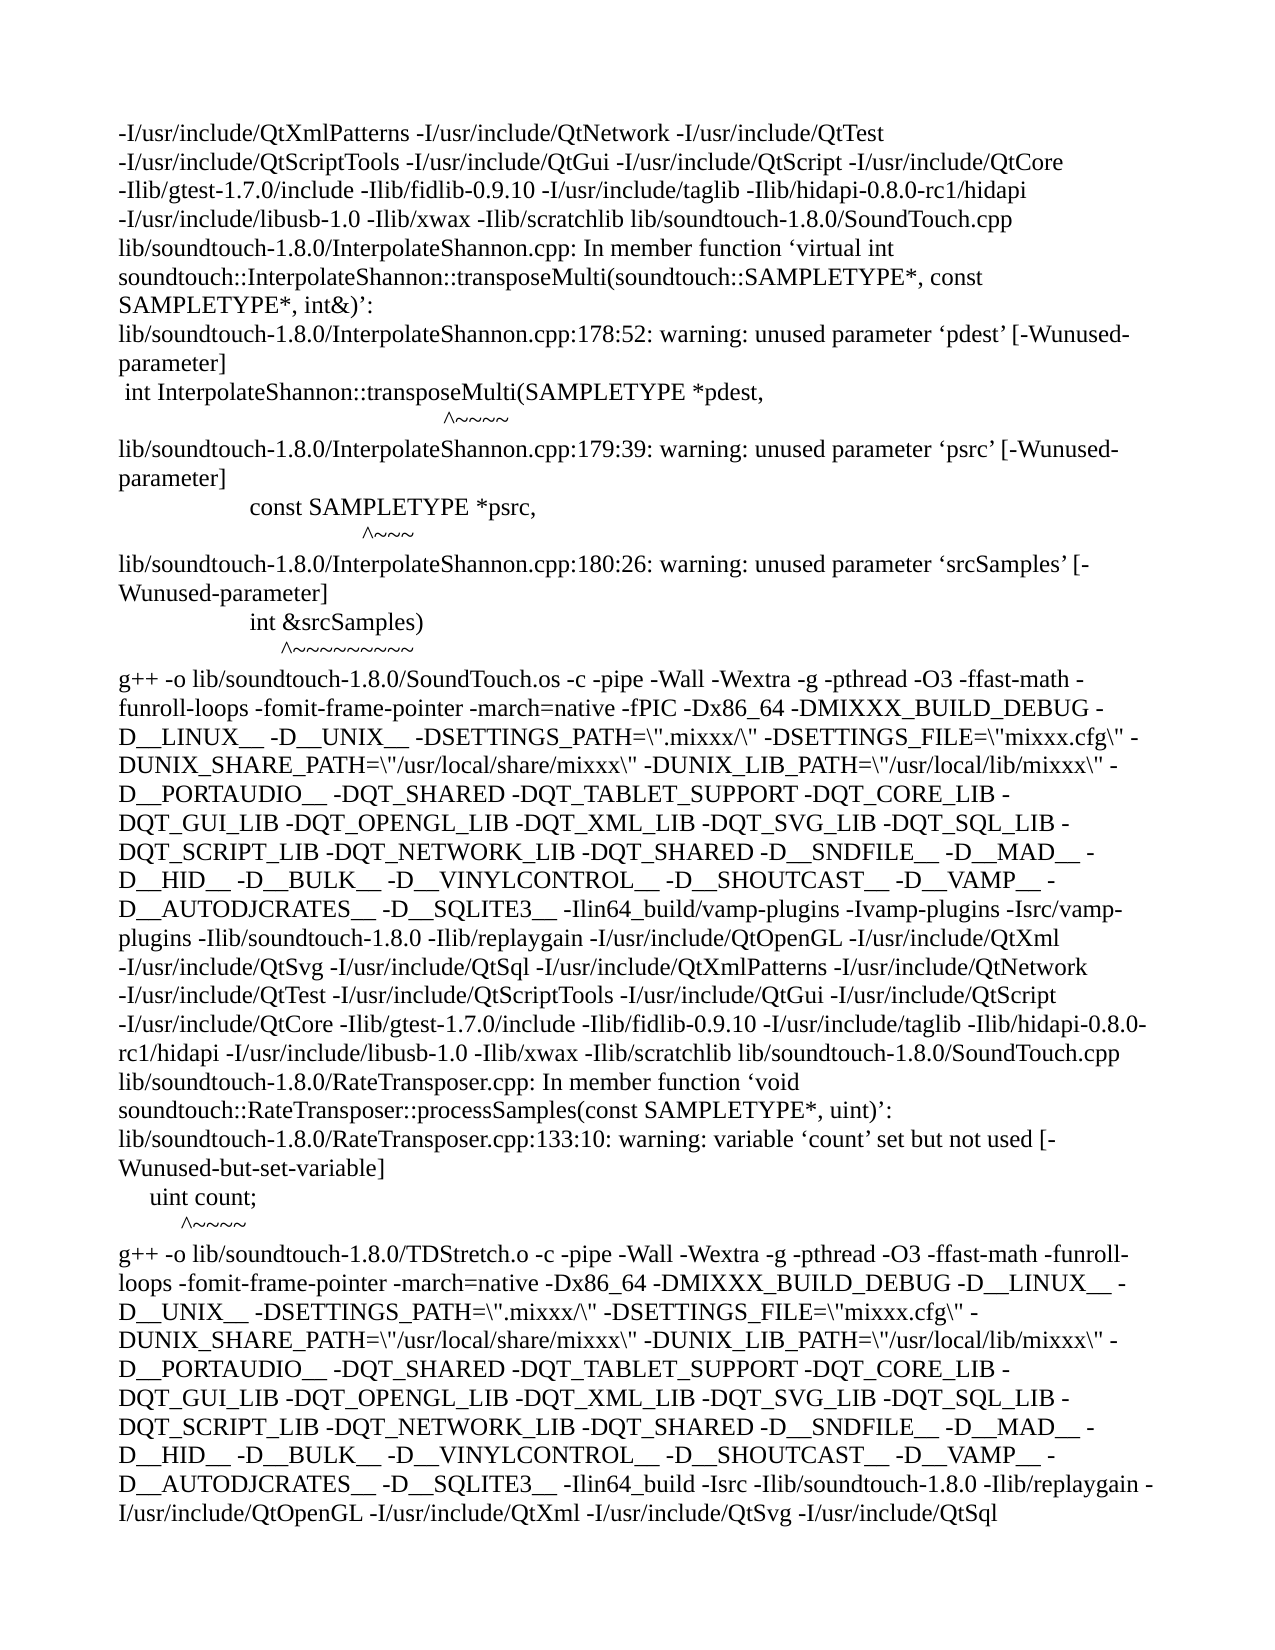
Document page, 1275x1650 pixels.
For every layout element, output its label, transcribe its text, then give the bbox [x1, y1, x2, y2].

text int &srcSamples) [118, 607, 1157, 636]
text ^~~~ [118, 521, 1157, 549]
text int InterpolateShannon::transposeMulti(SAMPLETYPE *pdest, [118, 377, 1157, 406]
text g++ -o lib/soundtouch-1.8.0/SoundTouch.os -c -pipe -Wall -Wextra -g -pthread -O3 -ffast-math -funroll-loops -fomit-frame-pointer -march=native -fPIC -Dx86_64 -DMIXXX_BUILD_DEBUG -D__LINUX__ -D__UNIX__ -DSETTINGS_PATH=\".mixxx/\" -DSETTINGS_FILE=\"mixxx.cfg\" -DUNIX_SHARE_PATH=\"/usr/local/share/mixxx\" -DUNIX_LIB_PATH=\"/usr/local/lib/mixxx\" -D__PORTAUDIO__ -DQT_SHARED -DQT_TABLET_SUPPORT -DQT_CORE_LIB -DQT_GUI_LIB -DQT_OPENGL_LIB -DQT_XML_LIB -DQT_SVG_LIB -DQT_SQL_LIB -DQT_SCRIPT_LIB -DQT_NETWORK_LIB -DQT_SHARED -D__SNDFILE__ -D__MAD__ -D__HID__ -D__BULK__ -D__VINYLCONTROL__ -D__SHOUTCAST__ -D__VAMP__ -D__AUTODJCRATES__ -D__SQLITE3__ -Ilin64_build/vamp-plugins -Ivamp-plugins -Isrc/vamp-plugins -Ilib/soundtouch-1.8.0 -Ilib/replaygain -I/usr/include/QtOpenGL -I/usr/include/QtXml -I/usr/include/QtSvg -I/usr/include/QtSql -I/usr/include/QtXmlPatterns -I/usr/include/QtNetwork -I/usr/include/QtTest -I/usr/include/QtScriptTools -I/usr/include/QtGui -I/usr/include/QtScript -I/usr/include/QtCore -Ilib/gtest-1.7.0/include -Ilib/fidlib-0.9.10 -I/usr/include/taglib -Ilib/hidapi-0.8.0-rc1/hidapi -I/usr/include/libusb-1.0 -Ilib/xwax -Ilib/scratchlib lib/soundtouch-1.8.0/SoundTouch.cpp [118, 664, 1157, 1067]
text ^~~~~ [118, 406, 1157, 434]
text uint count; [118, 1182, 1157, 1211]
text lib/soundtouch-1.8.0/InterpolateShannon.cpp: In member function ‘virtual int soundtouch::InterpolateShannon::transposeMulti(soundtouch::SAMPLETYPE*, const SAMPLETYPE*, int&)’: [118, 233, 1157, 319]
text lib/soundtouch-1.8.0/RateTransposer.cpp:133:10: warning: variable ‘count’ set but not used [-Wunused-but-set-variable] [118, 1124, 1157, 1182]
text lib/soundtouch-1.8.0/RateTransposer.cpp: In member function ‘void soundtouch::RateTransposer::processSamples(const SAMPLETYPE*, uint)’: [118, 1067, 1157, 1124]
text g++ -o lib/soundtouch-1.8.0/TDStretch.o -c -pipe -Wall -Wextra -g -pthread -O3 -ffast-math -funroll-loops -fomit-frame-pointer -march=native -Dx86_64 -DMIXXX_BUILD_DEBUG -D__LINUX__ -D__UNIX__ -DSETTINGS_PATH=\".mixxx/\" -DSETTINGS_FILE=\"mixxx.cfg\" -DUNIX_SHARE_PATH=\"/usr/local/share/mixxx\" -DUNIX_LIB_PATH=\"/usr/local/lib/mixxx\" -D__PORTAUDIO__ -DQT_SHARED -DQT_TABLET_SUPPORT -DQT_CORE_LIB -DQT_GUI_LIB -DQT_OPENGL_LIB -DQT_XML_LIB -DQT_SVG_LIB -DQT_SQL_LIB -DQT_SCRIPT_LIB -DQT_NETWORK_LIB -DQT_SHARED -D__SNDFILE__ -D__MAD__ -D__HID__ -D__BULK__ -D__VINYLCONTROL__ -D__SHOUTCAST__ -D__VAMP__ -D__AUTODJCRATES__ -D__SQLITE3__ -Ilin64_build -Isrc -Ilib/soundtouch-1.8.0 -Ilib/replaygain -I/usr/include/QtOpenGL -I/usr/include/QtXml -I/usr/include/QtSvg -I/usr/include/QtSql [118, 1239, 1157, 1527]
text lib/soundtouch-1.8.0/InterpolateShannon.cpp:179:39: warning: unused parameter ‘psrc’ [-Wunused-parameter] [118, 434, 1157, 492]
text -I/usr/include/QtXmlPatterns -I/usr/include/QtNetwork -I/usr/include/QtTest -I/usr/include/QtScriptTools -I/usr/include/QtGui -I/usr/include/QtScript -I/usr/include/QtCore -Ilib/gtest-1.7.0/include -Ilib/fidlib-0.9.10 -I/usr/include/taglib -Ilib/hidapi-0.8.0-rc1/hidapi -I/usr/include/libusb-1.0 -Ilib/xwax -Ilib/scratchlib lib/soundtouch-1.8.0/SoundTouch.cpp [118, 118, 1157, 233]
text lib/soundtouch-1.8.0/InterpolateShannon.cpp:178:52: warning: unused parameter ‘pdest’ [-Wunused-parameter] [118, 319, 1157, 377]
text ^~~~~~~~~~ [118, 636, 1157, 664]
text lib/soundtouch-1.8.0/InterpolateShannon.cpp:180:26: warning: unused parameter ‘srcSamples’ [-Wunused-parameter] [118, 549, 1157, 607]
text ^~~~~ [118, 1211, 1157, 1239]
text const SAMPLETYPE *psrc, [118, 492, 1157, 521]
